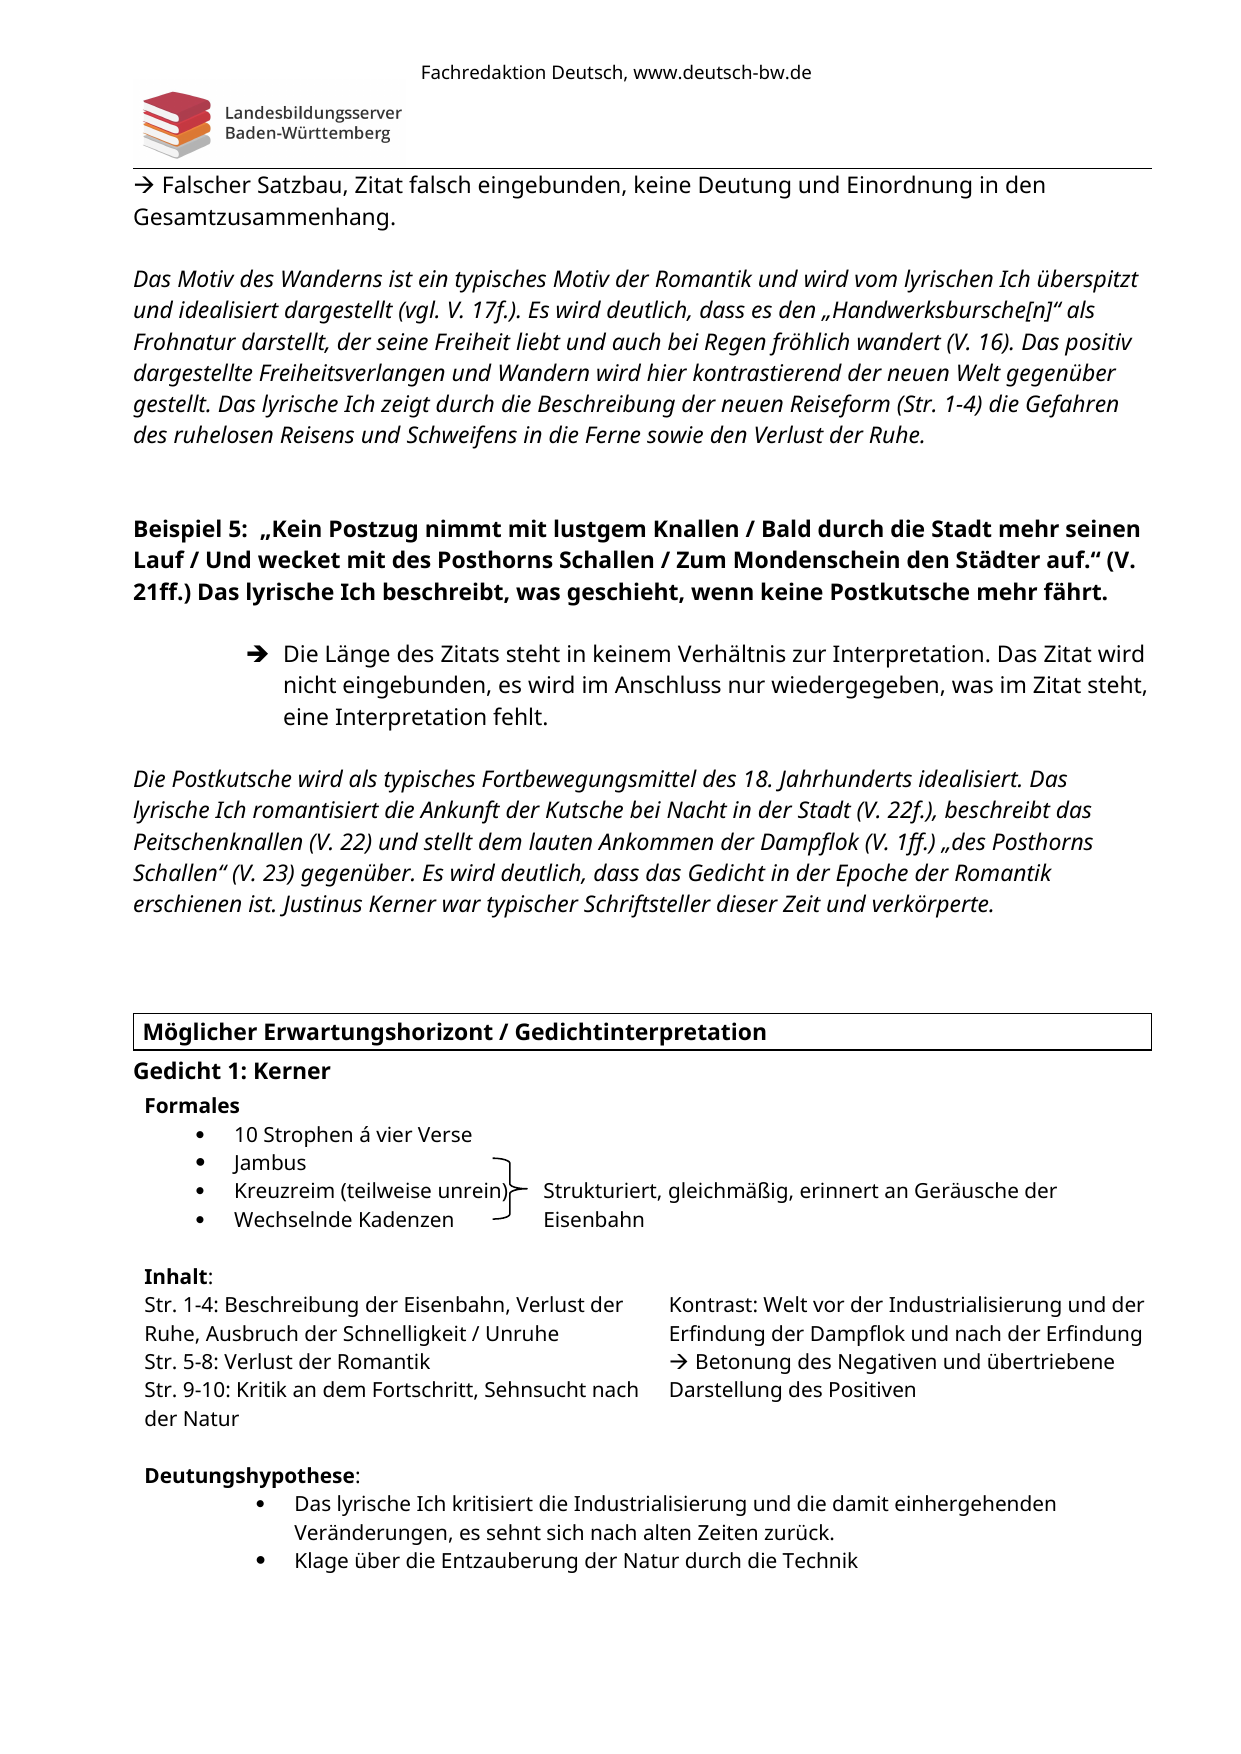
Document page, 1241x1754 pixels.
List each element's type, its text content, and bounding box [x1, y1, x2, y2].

list Die Länge des Zitats steht in keinem Verhältnis zur Interpretation. Das Zitat wird nicht eingebunden, es wird im Anschluss nur wiedergegeben, was im Zitat steht, eine Interpretation fehlt. [245, 638, 1152, 732]
text Die Postkutsche wird als typisches Fortbewegungsmittel des 18. Jahrhunderts idealisiert. Das lyrische Ich romantisiert die Ankunft der Kutsche bei Nacht in der Stadt (V. 22f.), beschreibt das Peitschenknallen (V. 22) und stellt dem lauten Ankommen der Dampflok (V. 1ff.) „des Posthorns Schallen“ (V. 23) gegenüber. Es wird deutlich, dass das Gedicht in der Epoche der Romantik erschienen ist. Justinus Kerner war typischer Schriftsteller dieser Zeit und verkörperte. [133, 763, 1152, 919]
table_cell Kontrast: Welt vor der Industrialisierung und der Erfindung der Dampflok und nach der Erfindung  Betonung des Negativen und übertriebene Darstellung des Positiven [658, 1262, 1174, 1461]
text  Falscher Satzbau, Zitat falsch eingebunden, keine Deutung und Einordnung in den Gesamtzusammenhang. [133, 169, 1152, 232]
table_header Strukturiert, gleichmäßig, erinnert an Geräusche der Eisenbahn [532, 1091, 1174, 1262]
table_cell Deutungshypothese: Das lyrische Ich kritisiert die Industrialisierung und die damit einhergehenden Veränderungen, es sehnt sich nach alten Zeiten zurück. Klage über die Entzauberung der Natur durch die Technik [133, 1461, 1174, 1603]
table_header Formales 10 Strophen á vier Verse Jambus Kreuzreim (teilweise unrein) Wechselnde Kadenzen [133, 1091, 532, 1262]
text Möglicher Erwartungshorizont / Gedichtinterpretation [134, 1014, 1151, 1049]
table_cell Inhalt: Str. 1-4: Beschreibung der Eisenbahn, Verlust der Ruhe, Ausbruch der Schnelligkeit / Unruhe Str. 5-8: Verlust der Romantik Str. 9-10: Kritik an dem Fortschritt, Sehnsucht nach der Natur [133, 1262, 657, 1461]
text Das Motiv des Wanderns ist ein typisches Motiv der Romantik und wird vom lyrischen Ich überspitzt und idealisiert dargestellt (vgl. V. 17f.). Es wird deutlich, dass es den „Handwerksbursche[n]“ als Frohnatur darstellt, der seine Freiheit liebt und auch bei Regen fröhlich wandert (V. 16). Das positiv dargestellte Freiheitsverlangen und Wandern wird hier kontrastierend der neuen Welt gegenüber gestellt. Das lyrische Ich zeigt durch die Beschreibung der neuen Reiseform (Str. 1-4) die Gefahren des ruhelosen Reisens und Schweifens in die Ferne sowie den Verlust der Ruhe. [133, 263, 1152, 451]
text Beispiel 5: „Kein Postzug nimmt mit lustgem Knallen / Bald durch die Stadt mehr seinen Lauf / Und wecket mit des Posthorns Schallen / Zum Mondenschein den Städter auf.“ (V. 21ff.) Das lyrische Ich beschreibt, was geschieht, wenn keine Postkutsche mehr fährt. [133, 513, 1152, 607]
text Gedicht 1: Kerner [133, 1055, 1152, 1087]
